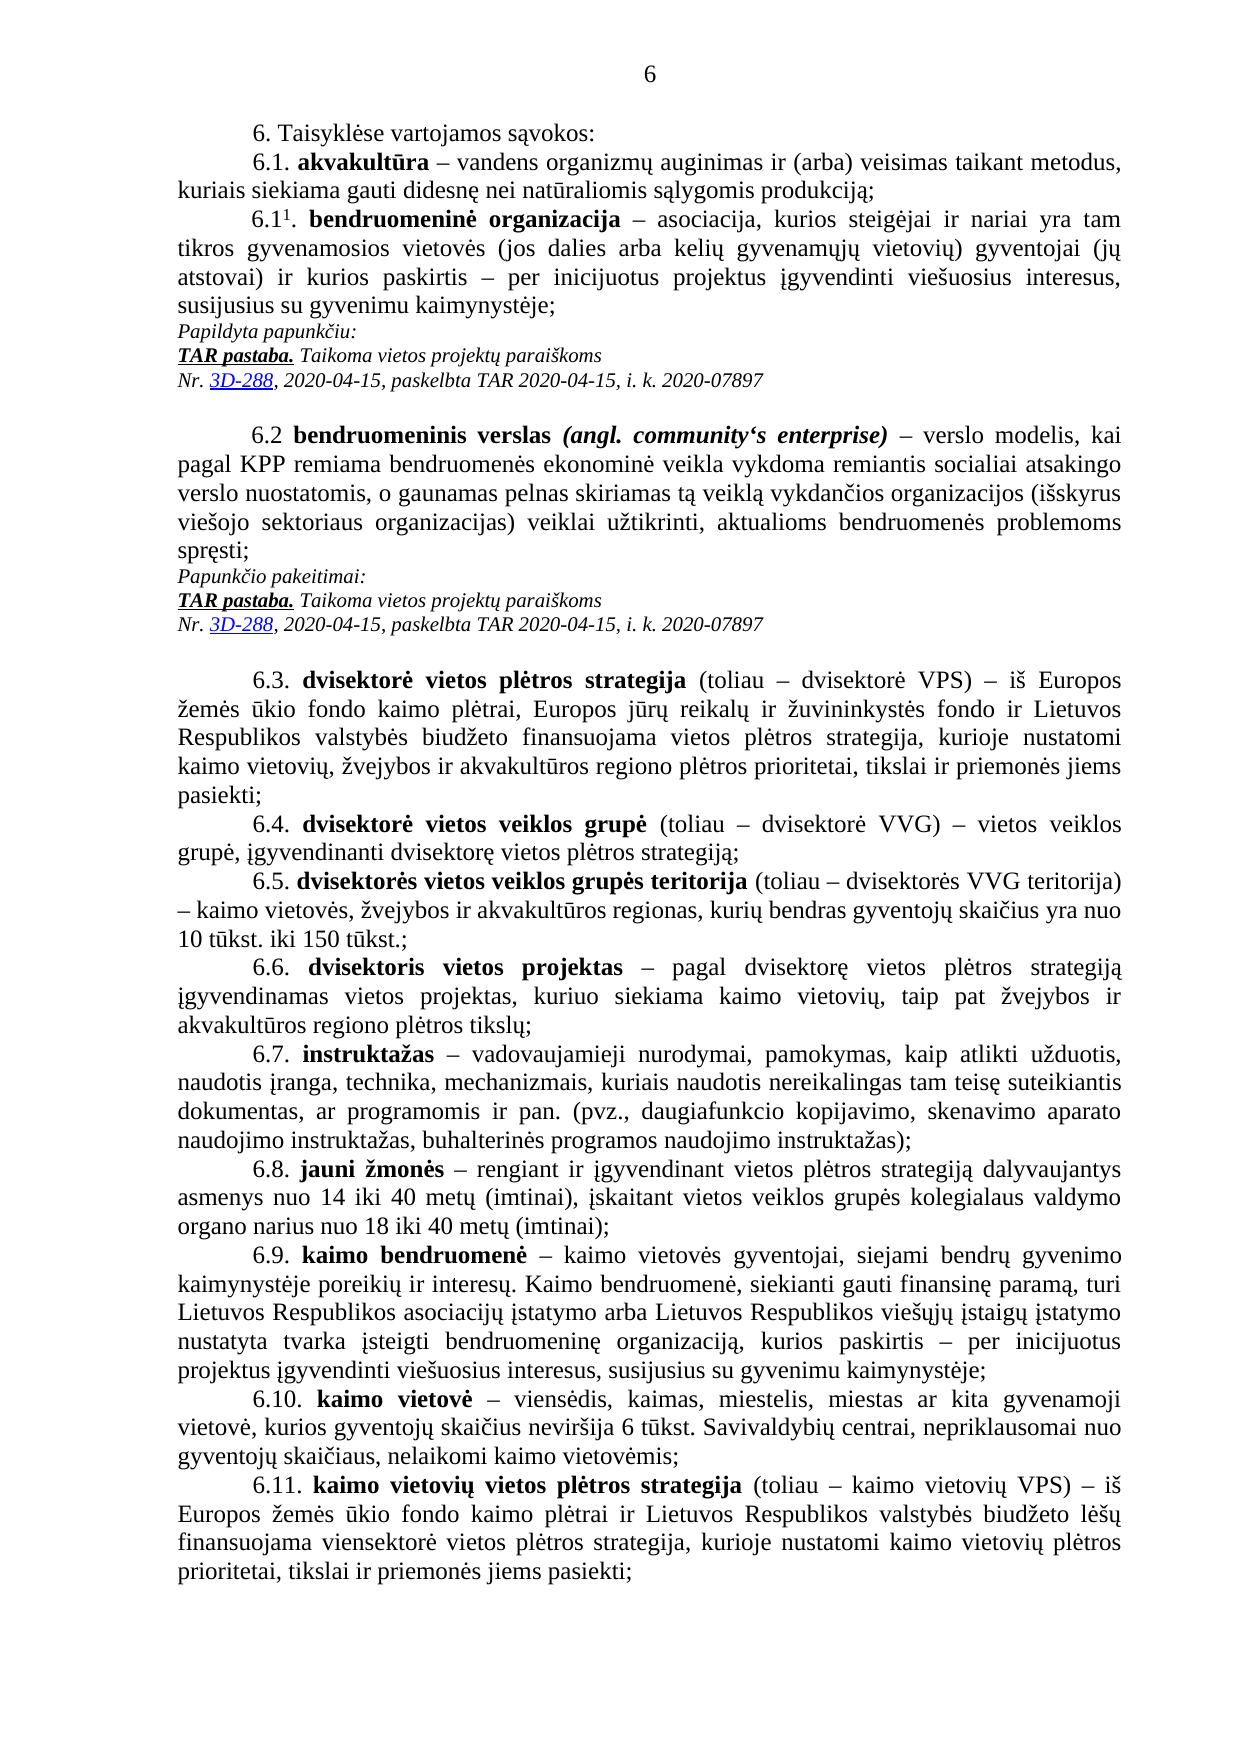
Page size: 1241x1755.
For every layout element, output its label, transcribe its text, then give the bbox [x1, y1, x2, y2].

text 6.11. kaimo vietovių vietos plėtros strategija (toliau – kaimo vietovių VPS) – iš Europos žemės ūkio fondo kaimo plėtrai ir Lietuvos Respublikos valstybės biudžeto lėšų finansuojama viensektorė vietos plėtros strategija, kurioje nustatomi kaimo vietovių plėtros prioritetai, tikslai ir priemonės jiems pasiekti; [177, 1470, 1122, 1585]
text 6.5. dvisektorės vietos veiklos grupės teritorija (toliau – dvisektorės VVG teritorija) – kaimo vietovės, žvejybos ir akvakultūros regionas, kurių bendras gyventojų skaičius yra nuo 10 tūkst. iki 150 tūkst.; [177, 866, 1122, 952]
text 6.3. dvisektorė vietos plėtros strategija (toliau – dvisektorė VPS) – iš Europos žemės ūkio fondo kaimo plėtrai, Europos jūrų reikalų ir žuvininkystės fondo ir Lietuvos Respublikos valstybės biudžeto finansuojama vietos plėtros strategija, kurioje nustatomi kaimo vietovių, žvejybos ir akvakultūros regiono plėtros prioritetai, tikslai ir priemonės jiems pasiekti; [177, 665, 1122, 809]
text 6.9. kaimo bendruomenė – kaimo vietovės gyventojai, siejami bendrų gyvenimo kaimynystėje poreikių ir interesų. Kaimo bendruomenė, siekianti gauti finansinę paramą, turi Lietuvos Respublikos asociacijų įstatymo arba Lietuvos Respublikos viešųjų įstaigų įstatymo nustatyta tvarka įsteigti bendruomeninę organizaciją, kurios paskirtis – per inicijuotus projektus įgyvendinti viešuosius interesus, susijusius su gyvenimu kaimynystėje; [177, 1240, 1122, 1384]
text 6.6. dvisektoris vietos projektas – pagal dvisektorę vietos plėtros strategiją įgyvendinamas vietos projektas, kuriuo siekiama kaimo vietovių, taip pat žvejybos ir akvakultūros regiono plėtros tikslų; [177, 952, 1122, 1039]
text Nr. 3D-288, 2020-04-15, paskelbta TAR 2020-04-15, i. k. 2020-07897 [177, 367, 1122, 392]
text 6. Taisyklėse vartojamos sąvokos: [177, 118, 1122, 147]
text 6.2 bendruomeninis verslas (angl. community‘s enterprise) – verslo modelis, kai pagal KPP remiama bendruomenės ekonominė veikla vykdoma remiantis socialiai atsakingo verslo nuostatomis, o gaunamas pelnas skiriamas tą veiklą vykdančios organizacijos (išskyrus viešojo sektoriaus organizacijas) veiklai užtikrinti, aktualioms bendruomenės problemoms spręsti; [177, 420, 1122, 564]
text Nr. 3D-288, 2020-04-15, paskelbta TAR 2020-04-15, i. k. 2020-07897 [177, 612, 1122, 636]
text 6.10. kaimo vietovė – viensėdis, kaimas, miestelis, miestas ar kita gyvenamoji vietovė, kurios gyventojų skaičius neviršija 6 tūkst. Savivaldybių centrai, nepriklausomai nuo gyventojų skaičiaus, nelaikomi kaimo vietovėmis; [177, 1384, 1122, 1470]
text TAR pastaba. Taikoma vietos projektų paraiškoms [177, 588, 1122, 612]
text 6.1. akvakultūra – vandens organizmų auginimas ir (arba) veisimas taikant metodus, kuriais siekiama gauti didesnę nei natūraliomis sąlygomis produkciją; [177, 147, 1122, 204]
text 6.4. dvisektorė vietos veiklos grupė (toliau – dvisektorė VVG) – vietos veiklos grupė, įgyvendinanti dvisektorę vietos plėtros strategiją; [177, 809, 1122, 866]
text Papildyta papunkčiu: [177, 319, 1122, 343]
text Papunkčio pakeitimai: [177, 564, 1122, 588]
text 6.8. jauni žmonės – rengiant ir įgyvendinant vietos plėtros strategiją dalyvaujantys asmenys nuo 14 iki 40 metų (imtinai), įskaitant vietos veiklos grupės kolegialaus valdymo organo narius nuo 18 iki 40 metų (imtinai); [177, 1154, 1122, 1240]
text TAR pastaba. Taikoma vietos projektų paraiškoms [177, 343, 1122, 367]
text 6.11. bendruomeninė organizacija – asociacija, kurios steigėjai ir nariai yra tam tikros gyvenamosios vietovės (jos dalies arba kelių gyvenamųjų vietovių) gyventojai (jų atstovai) ir kurios paskirtis – per inicijuotus projektus įgyvendinti viešuosius interesus, susijusius su gyvenimu kaimynystėje; [177, 204, 1122, 319]
text 6.7. instruktažas – vadovaujamieji nurodymai, pamokymas, kaip atlikti užduotis, naudotis įranga, technika, mechanizmais, kuriais naudotis nereikalingas tam teisę suteikiantis dokumentas, ar programomis ir pan. (pvz., daugiafunkcio kopijavimo, skenavimo aparato naudojimo instruktažas, buhalterinės programos naudojimo instruktažas); [177, 1039, 1122, 1154]
